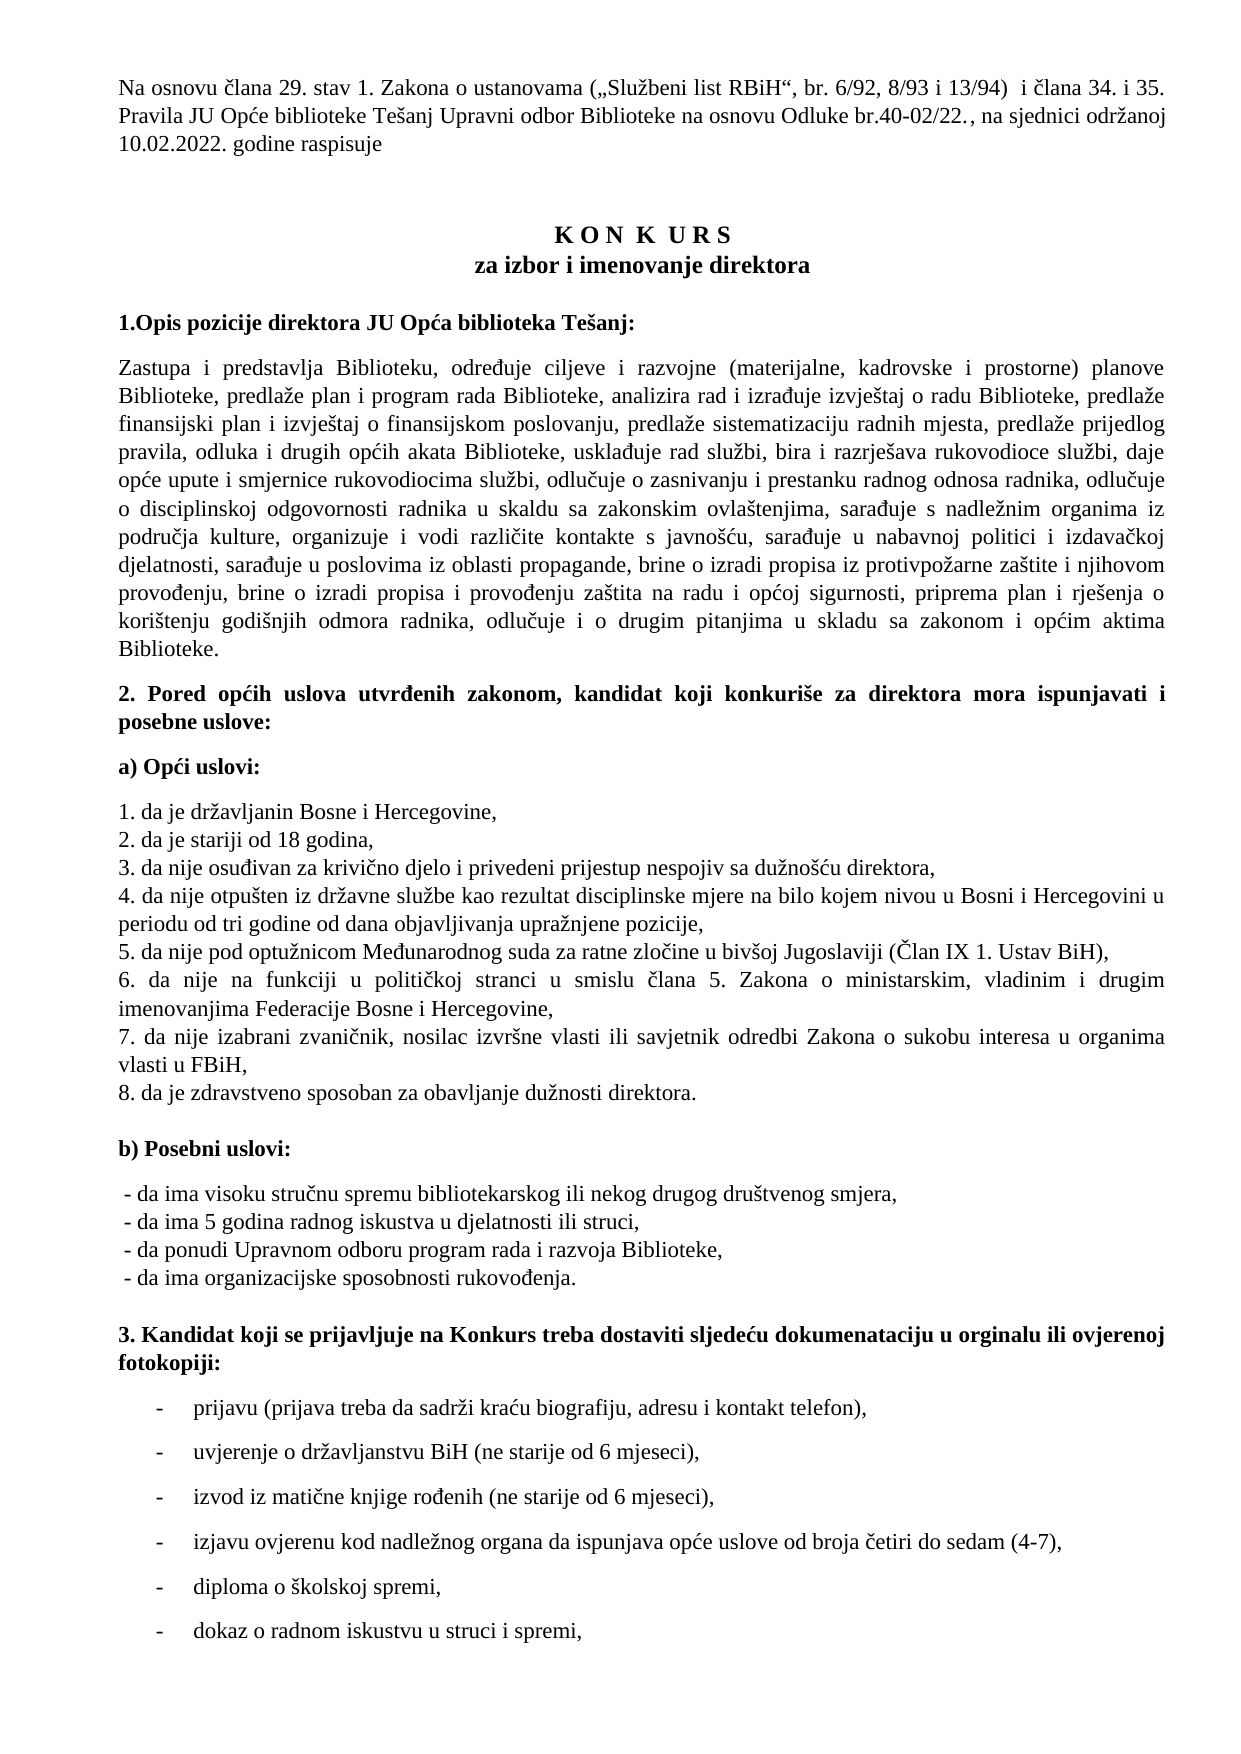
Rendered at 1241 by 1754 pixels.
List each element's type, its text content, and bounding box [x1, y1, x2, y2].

text a) Opći uslovi: [118, 753, 1167, 779]
text za izbor i imenovanje direktora [118, 250, 1167, 279]
list diploma o školskoj spremi, [156, 1573, 1167, 1599]
text 6. da nije na funkciji u političkoj stranci u smislu člana 5. Zakona o ministarskim, vladinim i drugim imenovanjima Federacije Bosne i Hercegovine, [118, 967, 1167, 1021]
list prijavu (prijava treba da sadrži kraću biografiju, adresu i kontakt telefon), [156, 1394, 1167, 1420]
text Zastupa i predstavlja Biblioteku, određuje ciljeve i razvojne (materijalne, kadrovske i prostorne) planove Biblioteke, predlaže plan i program rada Biblioteke, analizira rad i izrađuje izvještaj o radu Biblioteke, predlaže finansijski plan i izvještaj o finansijskom poslovanju, predlaže sistematizaciju radnih mjesta, predlaže prijedlog pravila, odluka i drugih općih akata Biblioteke, usklađuje rad službi, bira i razrješava rukovodioce službi, daje opće upute i smjernice rukovodiocima službi, odlučuje o zasnivanju i prestanku radnog odnosa radnika, odlučuje o disciplinskoj odgovornosti radnika u skaldu sa zakonskim ovlaštenjima, sarađuje s nadležnim organima iz područja kulture, organizuje i vodi različite kontakte s javnošću, sarađuje u nabavnoj politici i izdavačkoj djelatnosti, sarađuje u poslovima iz oblasti propagande, brine o izradi propisa iz protivpožarne zaštite i njihovom provođenju, brine o izradi propisa i provođenju zaštita na radu i općoj sigurnosti, priprema plan i rješenja o korištenju godišnjih odmora radnika, odlučuje i o drugim pitanjima u skladu sa zakonom i općim aktima Biblioteke. [118, 354, 1167, 662]
text 1. da je državljanin Bosne i Hercegovine, [118, 798, 1167, 824]
text 2. da je stariji od 18 godina, [118, 826, 1167, 852]
text 3. Kandidat koji se prijavljuje na Konkurs treba dostaviti sljedeću dokumenataciju u orginalu ili ovjerenoj fotokopiji: [118, 1321, 1167, 1375]
list izjavu ovjerenu kod nadležnog organa da ispunjava opće uslove od broja četiri do sedam (4-7), [156, 1528, 1167, 1554]
text 7. da nije izabrani zvaničnik, nosilac izvršne vlasti ili savjetnik odredbi Zakona o sukobu interesa u organima vlasti u FBiH, [118, 1023, 1167, 1077]
list izvod iz matične knjige rođenih (ne starije od 6 mjeseci), [156, 1483, 1167, 1509]
text - da ponudi Upravnom odboru program rada i razvoja Biblioteke, [118, 1236, 1167, 1263]
text 2. Pored općih uslova utvrđenih zakonom, kandidat koji konkuriše za direktora mora ispunjavati i posebne uslove: [118, 680, 1167, 734]
text 3. da nije osuđivan za krivično djelo i privedeni prijestup nespojiv sa dužnošću direktora, [118, 854, 1167, 880]
list dokaz o radnom iskustvu u struci i spremi, [156, 1618, 1167, 1644]
text b) Posebni uslovi: [118, 1135, 1167, 1162]
text - da ima 5 godina radnog iskustva u djelatnosti ili struci, [118, 1208, 1167, 1234]
text 4. da nije otpušten iz državne službe kao rezultat disciplinske mjere na bilo kojem nivou u Bosni i Hercegovini u periodu od tri godine od dana objavljivanja upražnjene pozicije, [118, 882, 1167, 937]
text Na osnovu člana 29. stav 1. Zakona o ustanovama („Službeni list RBiH“, br. 6/92, 8/93 i 13/94) i člana 34. i 35. Pravila JU Opće biblioteke Tešanj Upravni odbor Biblioteke na osnovu Odluke br.40-02/22., na sjednici održanoj 10.02.2022. godine raspisuje [118, 74, 1167, 156]
text 1.Opis pozicije direktora JU Opća biblioteka Tešanj: [118, 309, 1167, 336]
list uvjerenje o državljanstvu BiH (ne starije od 6 mjeseci), [156, 1438, 1167, 1465]
text 8. da je zdravstveno sposoban za obavljanje dužnosti direktora. [118, 1079, 1167, 1105]
text - da ima visoku stručnu spremu bibliotekarskog ili nekog drugog društvenog smjera, [118, 1180, 1167, 1206]
text K O N K U R S [118, 220, 1167, 248]
text 5. da nije pod optužnicom Međunarodnog suda za ratne zločine u bivšoj Jugoslaviji (Član IX 1. Ustav BiH), [118, 938, 1167, 965]
text - da ima organizacijske sposobnosti rukovođenja. [118, 1264, 1167, 1291]
